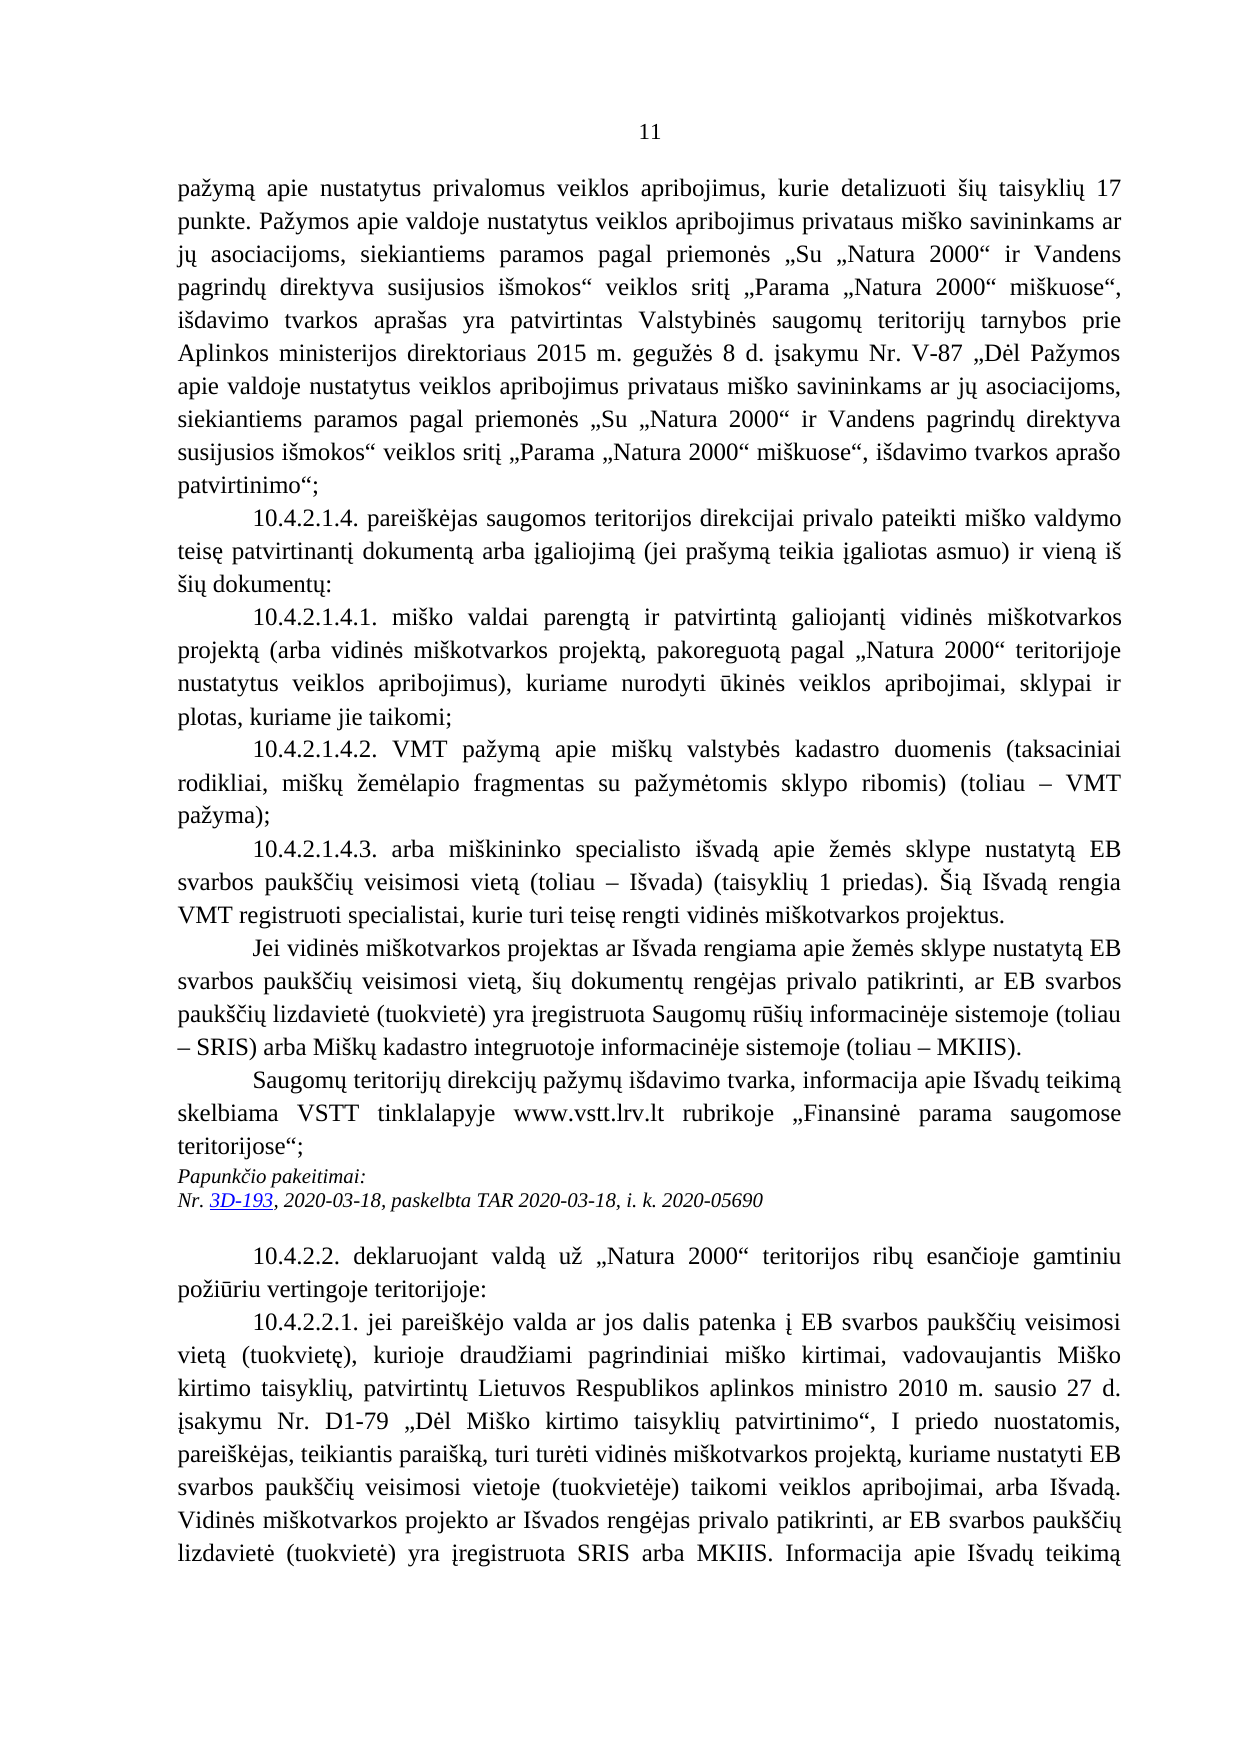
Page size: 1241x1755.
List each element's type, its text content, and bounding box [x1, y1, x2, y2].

text 10.4.2.1.4. pareiškėjas saugomos teritorijos direkcijai privalo pateikti miško valdymo teisę patvirtinantį dokumentą arba įgaliojimą (jei prašymą teikia įgaliotas asmuo) ir vieną iš šių dokumentų: [177, 503, 1122, 598]
text Saugomų teritorijų direkcijų pažymų išdavimo tvarka, informacija apie Išvadų teikimą skelbiama VSTT tinklalapyje www.vstt.lrv.lt rubrikoje „Finansinė parama saugomose teritorijose“; [177, 1065, 1122, 1159]
text Papunkčio pakeitimai: [177, 1164, 1122, 1188]
text 10.4.2.1.4.2. VMT pažymą apie miškų valstybės kadastro duomenis (taksaciniai rodikliai, miškų žemėlapio fragmentas su pažymėtomis sklypo ribomis) (toliau – VMT pažyma); [177, 734, 1122, 829]
text 10.4.2.2.1. jei pareiškėjo valda ar jos dalis patenka į EB svarbos paukščių veisimosi vietą (tuokvietę), kurioje draudžiami pagrindiniai miško kirtimai, vadovaujantis Miško kirtimo taisyklių, patvirtintų Lietuvos Respublikos aplinkos ministro 2010 m. sausio 27 d. įsakymu Nr. D1-79 „Dėl Miško kirtimo taisyklių patvirtinimo“, I priedo nuostatomis, pareiškėjas, teikiantis paraišką, turi turėti vidinės miškotvarkos projektą, kuriame nustatyti EB svarbos paukščių veisimosi vietoje (tuokvietėje) taikomi veiklos apribojimai, arba Išvadą. Vidinės miškotvarkos projekto ar Išvados rengėjas privalo patikrinti, ar EB svarbos paukščių lizdavietė (tuokvietė) yra įregistruota SRIS arba MKIIS. Informacija apie Išvadų teikimą [177, 1307, 1122, 1567]
text Nr. 3D-193, 2020-03-18, paskelbta TAR 2020-03-18, i. k. 2020-05690 [177, 1188, 1122, 1212]
text Jei vidinės miškotvarkos projektas ar Išvada rengiama apie žemės sklype nustatytą EB svarbos paukščių veisimosi vietą, šių dokumentų rengėjas privalo patikrinti, ar EB svarbos paukščių lizdavietė (tuokvietė) yra įregistruota Saugomų rūšių informacinėje sistemoje (toliau – SRIS) arba Miškų kadastro integruotoje informacinėje sistemoje (toliau – MKIIS). [177, 933, 1122, 1061]
text 10.4.2.1.4.3. arba miškininko specialisto išvadą apie žemės sklype nustatytą EB svarbos paukščių veisimosi vietą (toliau – Išvada) (taisyklių 1 priedas). Šią Išvadą rengia VMT registruoti specialistai, kurie turi teisę rengti vidinės miškotvarkos projektus. [177, 834, 1122, 928]
text pažymą apie nustatytus privalomus veiklos apribojimus, kurie detalizuoti šių taisyklių 17 punkte. Pažymos apie valdoje nustatytus veiklos apribojimus privataus miško savininkams ar jų asociacijoms, siekiantiems paramos pagal priemonės „Su „Natura 2000“ ir Vandens pagrindų direktyva susijusios išmokos“ veiklos sritį „Parama „Natura 2000“ miškuose“, išdavimo tvarkos aprašas yra patvirtintas Valstybinės saugomų teritorijų tarnybos prie Aplinkos ministerijos direktoriaus 2015 m. gegužės 8 d. įsakymu Nr. V-87 „Dėl Pažymos apie valdoje nustatytus veiklos apribojimus privataus miško savininkams ar jų asociacijoms, siekiantiems paramos pagal priemonės „Su „Natura 2000“ ir Vandens pagrindų direktyva susijusios išmokos“ veiklos sritį „Parama „Natura 2000“ miškuose“, išdavimo tvarkos aprašo patvirtinimo“; [177, 173, 1122, 499]
text 10.4.2.1.4.1. miško valdai parengtą ir patvirtintą galiojantį vidinės miškotvarkos projektą (arba vidinės miškotvarkos projektą, pakoreguotą pagal „Natura 2000“ teritorijoje nustatytus veiklos apribojimus), kuriame nurodyti ūkinės veiklos apribojimai, sklypai ir plotas, kuriame jie taikomi; [177, 602, 1122, 730]
text 10.4.2.2. deklaruojant valdą už „Natura 2000“ teritorijos ribų esančioje gamtiniu požiūriu vertingoje teritorijoje: [177, 1241, 1122, 1302]
